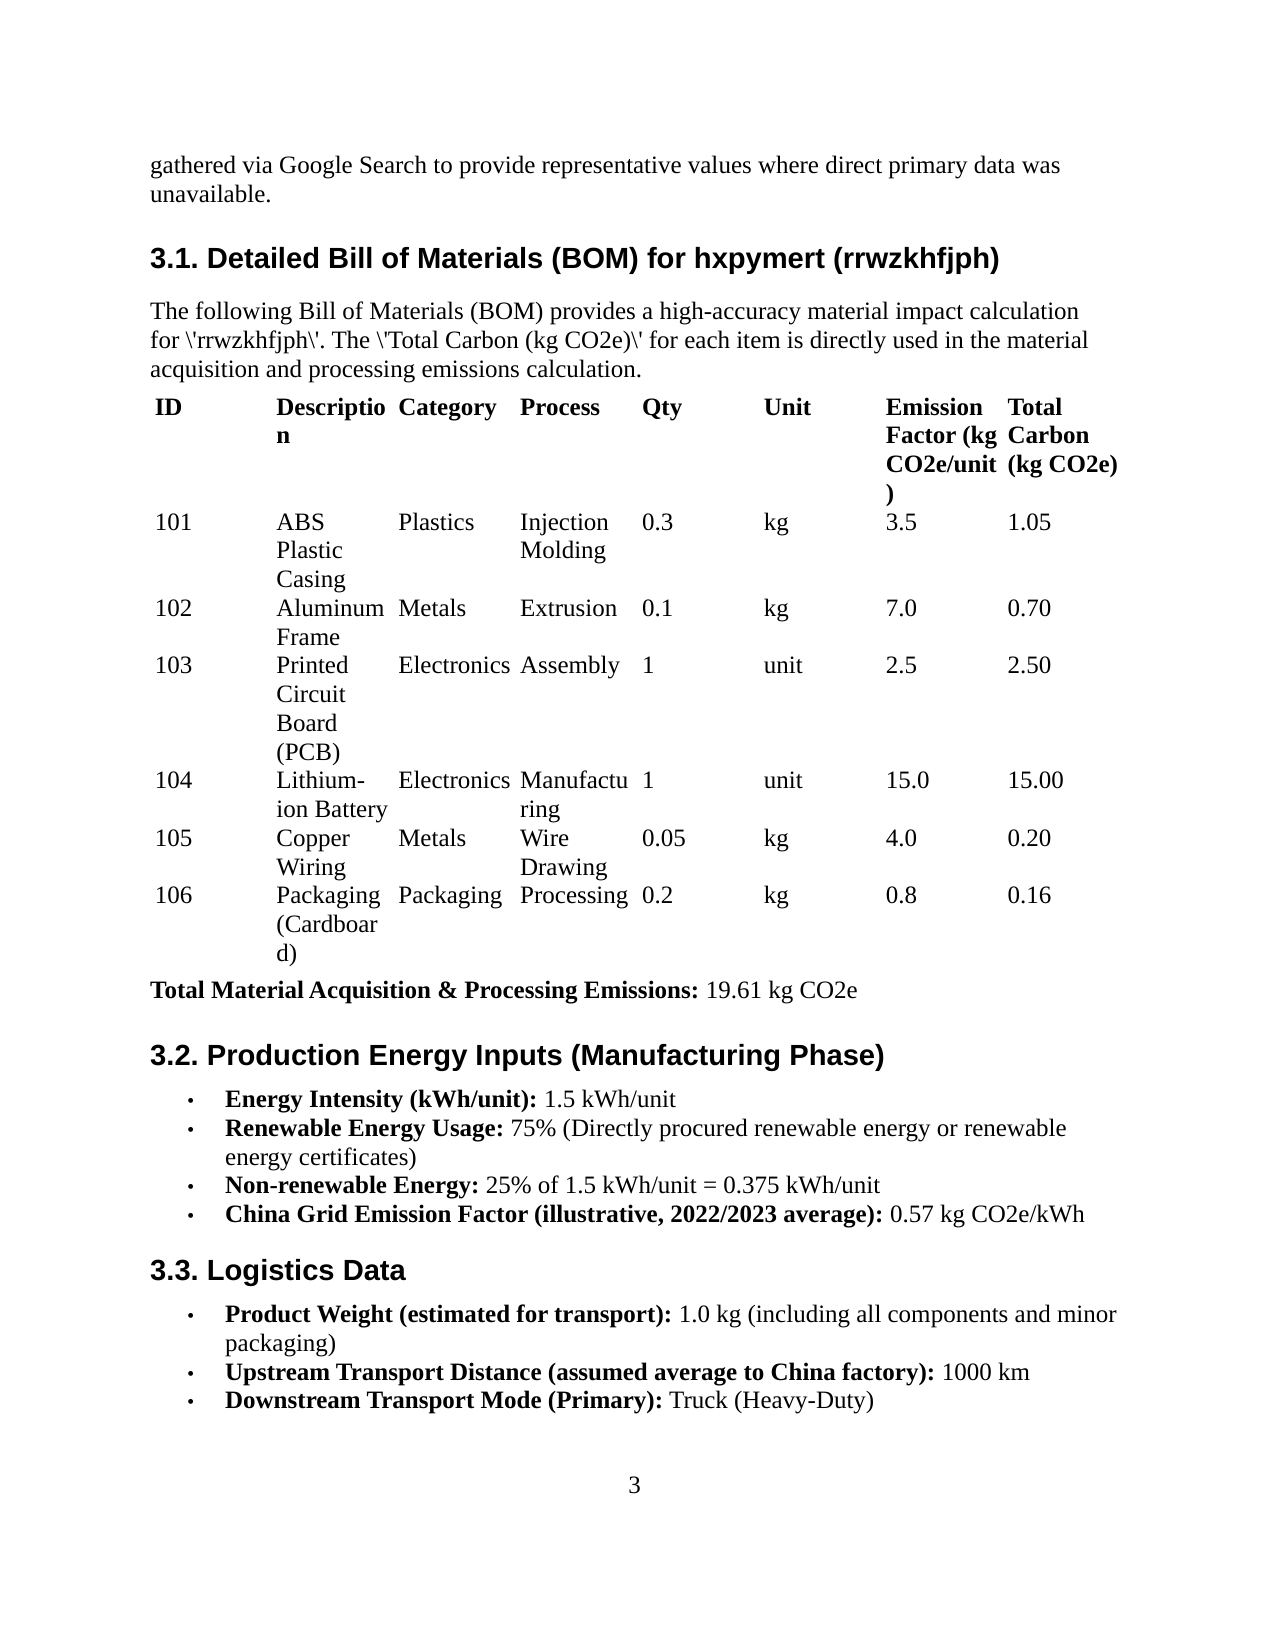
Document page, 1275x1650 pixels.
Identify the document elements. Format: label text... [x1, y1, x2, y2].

list Non-renewable Energy: 25% of 1.5 kWh/unit = 0.375 kWh/unit [187, 1171, 1125, 1199]
table_cell 0.16 [1003, 880, 1125, 967]
table_cell 3.5 [881, 507, 1003, 593]
table_cell unit [759, 650, 881, 765]
table_cell Packaging (Cardboard) [272, 880, 394, 967]
table_cell kg [759, 507, 881, 593]
table_cell kg [759, 880, 881, 967]
table_cell Printed Circuit Board (PCB) [272, 650, 394, 765]
table_cell Electronics [394, 650, 516, 765]
table_cell 1 [638, 650, 759, 765]
table_header Unit [759, 392, 881, 507]
table_cell 103 [150, 650, 272, 765]
subtitle 3.2. Production Energy Inputs (Manufacturing Phase) [150, 1038, 1125, 1072]
table_cell 0.1 [638, 593, 759, 650]
table_cell Manufacturing [516, 765, 637, 823]
table_cell 15.00 [1003, 765, 1125, 823]
table_cell unit [759, 765, 881, 823]
table_cell 0.8 [881, 880, 1003, 967]
text gathered via Google Search to provide representative values where direct primary data was unavailable. [150, 150, 1125, 207]
table_cell 0.20 [1003, 823, 1125, 880]
table_cell 0.3 [638, 507, 759, 593]
table_header Emission Factor (kg CO2e/unit) [881, 392, 1003, 507]
list Energy Intensity (kWh/unit): 1.5 kWh/unit [187, 1084, 1125, 1113]
table_cell 1.05 [1003, 507, 1125, 593]
table_cell 4.0 [881, 823, 1003, 880]
table_cell Packaging [394, 880, 516, 967]
table_cell 2.50 [1003, 650, 1125, 765]
table_cell ABS Plastic Casing [272, 507, 394, 593]
table_cell 0.05 [638, 823, 759, 880]
list China Grid Emission Factor (illustrative, 2022/2023 average): 0.57 kg CO2e/kWh [187, 1199, 1125, 1228]
table_cell 105 [150, 823, 272, 880]
table_cell kg [759, 823, 881, 880]
subtitle 3.3. Logistics Data [150, 1253, 1125, 1287]
text The following Bill of Materials (BOM) provides a high-accuracy material impact calculation for \'rrwzkhfjph\'. The \'Total Carbon (kg CO2e)\' for each item is directly used in the material acquisition and processing emissions calculation. [150, 296, 1125, 383]
table_cell Assembly [516, 650, 637, 765]
list Product Weight (estimated for transport): 1.0 kg (including all components and minor packaging) [187, 1299, 1125, 1357]
table_cell Aluminum Frame [272, 593, 394, 650]
table_header Category [394, 392, 516, 507]
table_cell Lithium-ion Battery [272, 765, 394, 823]
table_header Total Carbon (kg CO2e) [1003, 392, 1125, 507]
list Renewable Energy Usage: 75% (Directly procured renewable energy or renewable energy certificates) [187, 1113, 1125, 1171]
table_cell Electronics [394, 765, 516, 823]
table_cell 7.0 [881, 593, 1003, 650]
table_cell 0.70 [1003, 593, 1125, 650]
table_cell Processing [516, 880, 637, 967]
table_cell 2.5 [881, 650, 1003, 765]
list Downstream Transport Mode (Primary): Truck (Heavy-Duty) [187, 1385, 1125, 1414]
list Upstream Transport Distance (assumed average to China factory): 1000 km [187, 1357, 1125, 1385]
table_cell 15.0 [881, 765, 1003, 823]
subtitle 3.1. Detailed Bill of Materials (BOM) for hxpymert (rrwzkhfjph) [150, 241, 1125, 275]
table_cell Extrusion [516, 593, 637, 650]
table_cell 106 [150, 880, 272, 967]
table_header Qty [638, 392, 759, 507]
text Total Material Acquisition & Processing Emissions: 19.61 kg CO2e [150, 976, 1125, 1004]
table_cell 102 [150, 593, 272, 650]
table_cell Metals [394, 823, 516, 880]
table_cell 0.2 [638, 880, 759, 967]
table_cell Metals [394, 593, 516, 650]
table_header Description [272, 392, 394, 507]
table_cell 104 [150, 765, 272, 823]
table_header ID [150, 392, 272, 507]
table_cell 101 [150, 507, 272, 593]
table_cell kg [759, 593, 881, 650]
table_cell Wire Drawing [516, 823, 637, 880]
table_cell Copper Wiring [272, 823, 394, 880]
table_header Process [516, 392, 637, 507]
table_cell Injection Molding [516, 507, 637, 593]
table_cell Plastics [394, 507, 516, 593]
table_cell 1 [638, 765, 759, 823]
